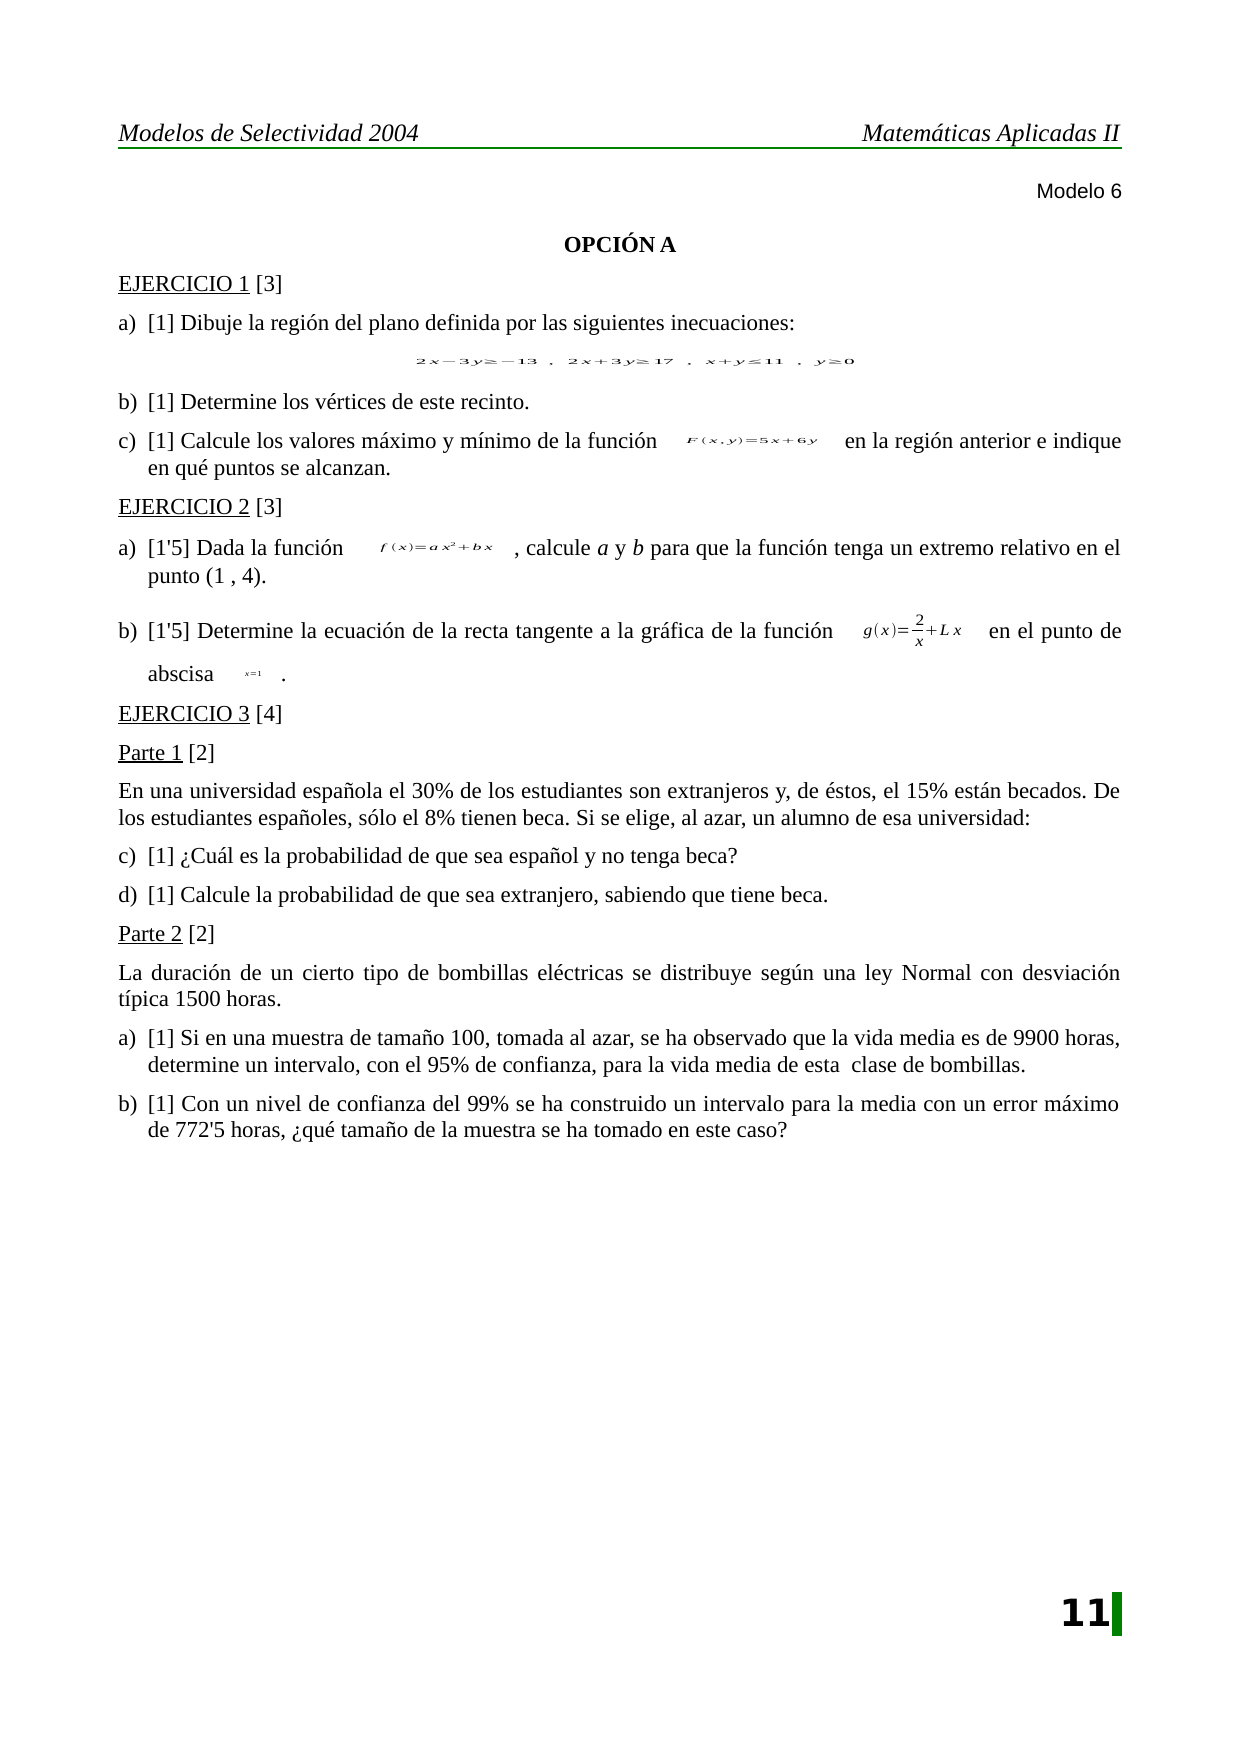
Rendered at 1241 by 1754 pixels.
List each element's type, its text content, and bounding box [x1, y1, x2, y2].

text EJERCICIO 1 [3] [118, 270, 1122, 296]
list [1] Si en una muestra de tamaño 100, tomada al azar, se ha observado que la vida media es de 9900 horas, determine un intervalo, con el 95% de confianza, para la vida media de esta clase de bombillas. [118, 1024, 1122, 1077]
text EJERCICIO 2 [3] [118, 493, 1122, 519]
list [1] Calcule los valores máximo y mínimo de la función en la región anterior e indique en qué puntos se alcanzan. [118, 427, 1122, 481]
list [1] Calcule la probabilidad de que sea extranjero, sabiendo que tiene beca. [118, 881, 1122, 908]
text Parte 2 [2] [118, 920, 1122, 947]
text En una universidad española el 30% de los estudiantes son extranjeros y, de éstos, el 15% están becados. De los estudiantes españoles, sólo el 8% tienen beca. Si se elige, al azar, un alumno de esa universidad: [118, 777, 1122, 830]
list [1] Determine los vértices de este recinto. [118, 388, 1122, 414]
text Parte 1 [2] [118, 738, 1122, 765]
text OPCIÓN A [118, 231, 1122, 257]
list [1'5] Determine la ecuación de la recta tangente a la gráfica de la función en el punto de abscisa . [118, 601, 1122, 687]
list [1'5] Dada la función , calcule a y b para que la función tenga un extremo relativo en el punto (1 , 4). [118, 532, 1122, 589]
text EJERCICIO 3 [4] [118, 700, 1122, 726]
text Modelo 6 [118, 178, 1122, 202]
list [1] Dibuje la región del plano definida por las siguientes inecuaciones: [118, 309, 1122, 335]
text La duración de un cierto tipo de bombillas eléctricas se distribuye según una ley Normal con desviación típica 1500 horas. [118, 959, 1122, 1012]
list [1] ¿Cuál es la probabilidad de que sea español y no tenga beca? [118, 843, 1122, 869]
list [1] Con un nivel de confianza del 99% se ha construido un intervalo para la media con un error máximo de 772'5 horas, ¿qué tamaño de la muestra se ha tomado en este caso? [118, 1089, 1122, 1142]
